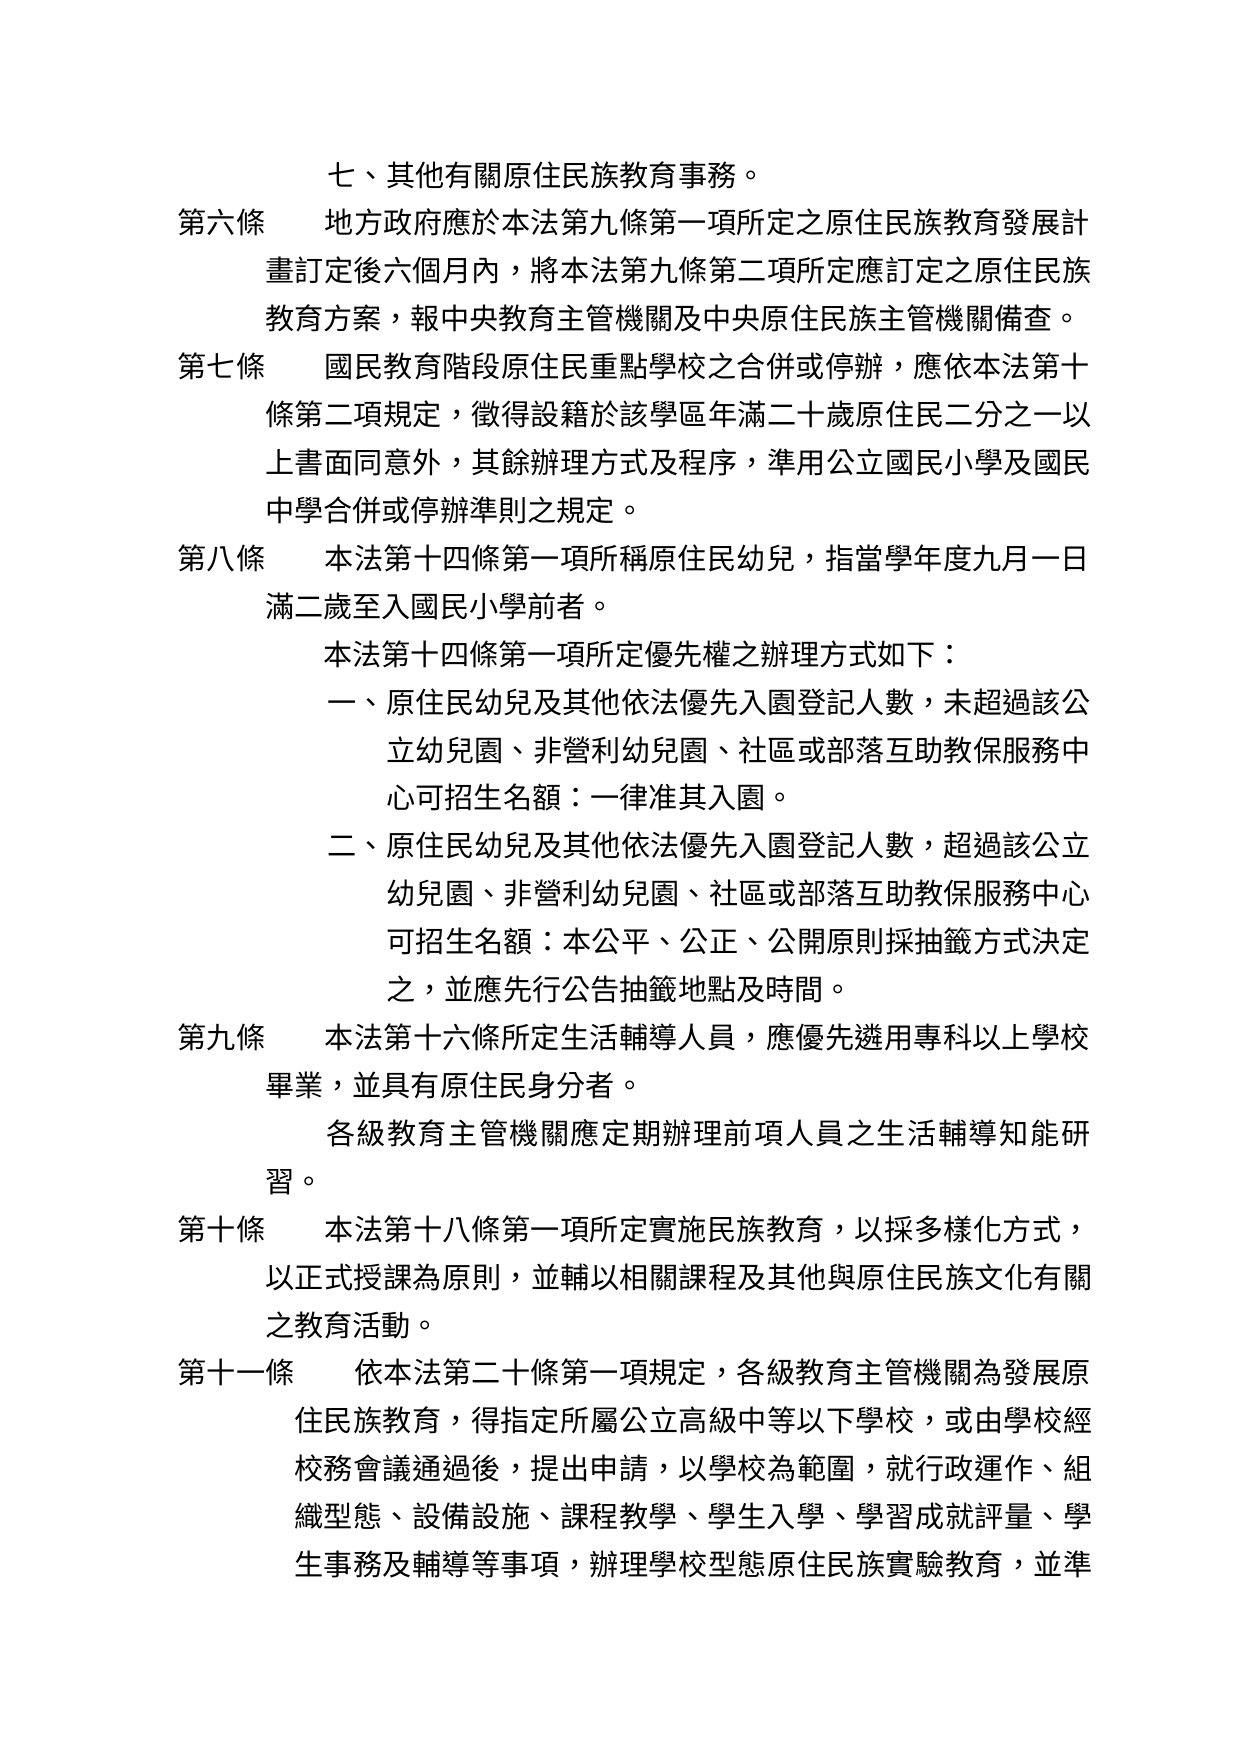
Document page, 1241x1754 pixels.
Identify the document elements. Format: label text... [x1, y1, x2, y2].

text 第十一條 依本法第二十條第一項規定，各級教育主管機關為發展原住民族教育，得指定所屬公立高級中等以下學校，或由學校經校務會議通過後，提出申請，以學校為範圍，就行政運作、組織型態、設備設施、課程教學、學生入學、學習成就評量、學生事務及輔導等事項，辦理學校型態原住民族實驗教育，並準 [177, 1346, 1092, 1585]
list 原住民幼兒及其他依法優先入園登記人數，未超過該公立幼兒園、非營利幼兒園、社區或部落互助教保服務中心可招生名額：一律准其入園。 [327, 675, 1092, 818]
list 原住民幼兒及其他依法優先入園登記人數，超過該公立幼兒園、非營利幼兒園、社區或部落互助教保服務中心可招生名額：本公平、公正、公開原則採抽籤方式決定之，並應先行公告抽籤地點及時間。 [327, 818, 1092, 1010]
text 第八條 本法第十四條第一項所稱原住民幼兒，指當學年度九月一日滿二歲至入國民小學前者。 [177, 531, 1092, 627]
text 第九條 本法第十六條所定生活輔導人員，應優先遴用專科以上學校畢業，並具有原住民身分者。 [177, 1010, 1092, 1106]
list 其他有關原住民族教育事務。 [327, 148, 1092, 196]
text 第七條 國民教育階段原住民重點學校之合併或停辦，應依本法第十條第二項規定，徵得設籍於該學區年滿二十歲原住民二分之一以上書面同意外，其餘辦理方式及程序，準用公立國民小學及國民中學合併或停辦準則之規定。 [177, 339, 1092, 531]
text 第六條 地方政府應於本法第九條第一項所定之原住民族教育發展計畫訂定後六個月內，將本法第九條第二項所定應訂定之原住民族教育方案，報中央教育主管機關及中央原住民族主管機關備查。 [177, 196, 1092, 339]
text 第十條 本法第十八條第一項所定實施民族教育，以採多樣化方式，以正式授課為原則，並輔以相關課程及其他與原住民族文化有關之教育活動。 [177, 1202, 1092, 1346]
text 本法第十四條第一項所定優先權之辦理方式如下： [265, 627, 1092, 675]
text 各級教育主管機關應定期辦理前項人員之生活輔導知能研習。 [265, 1106, 1092, 1202]
